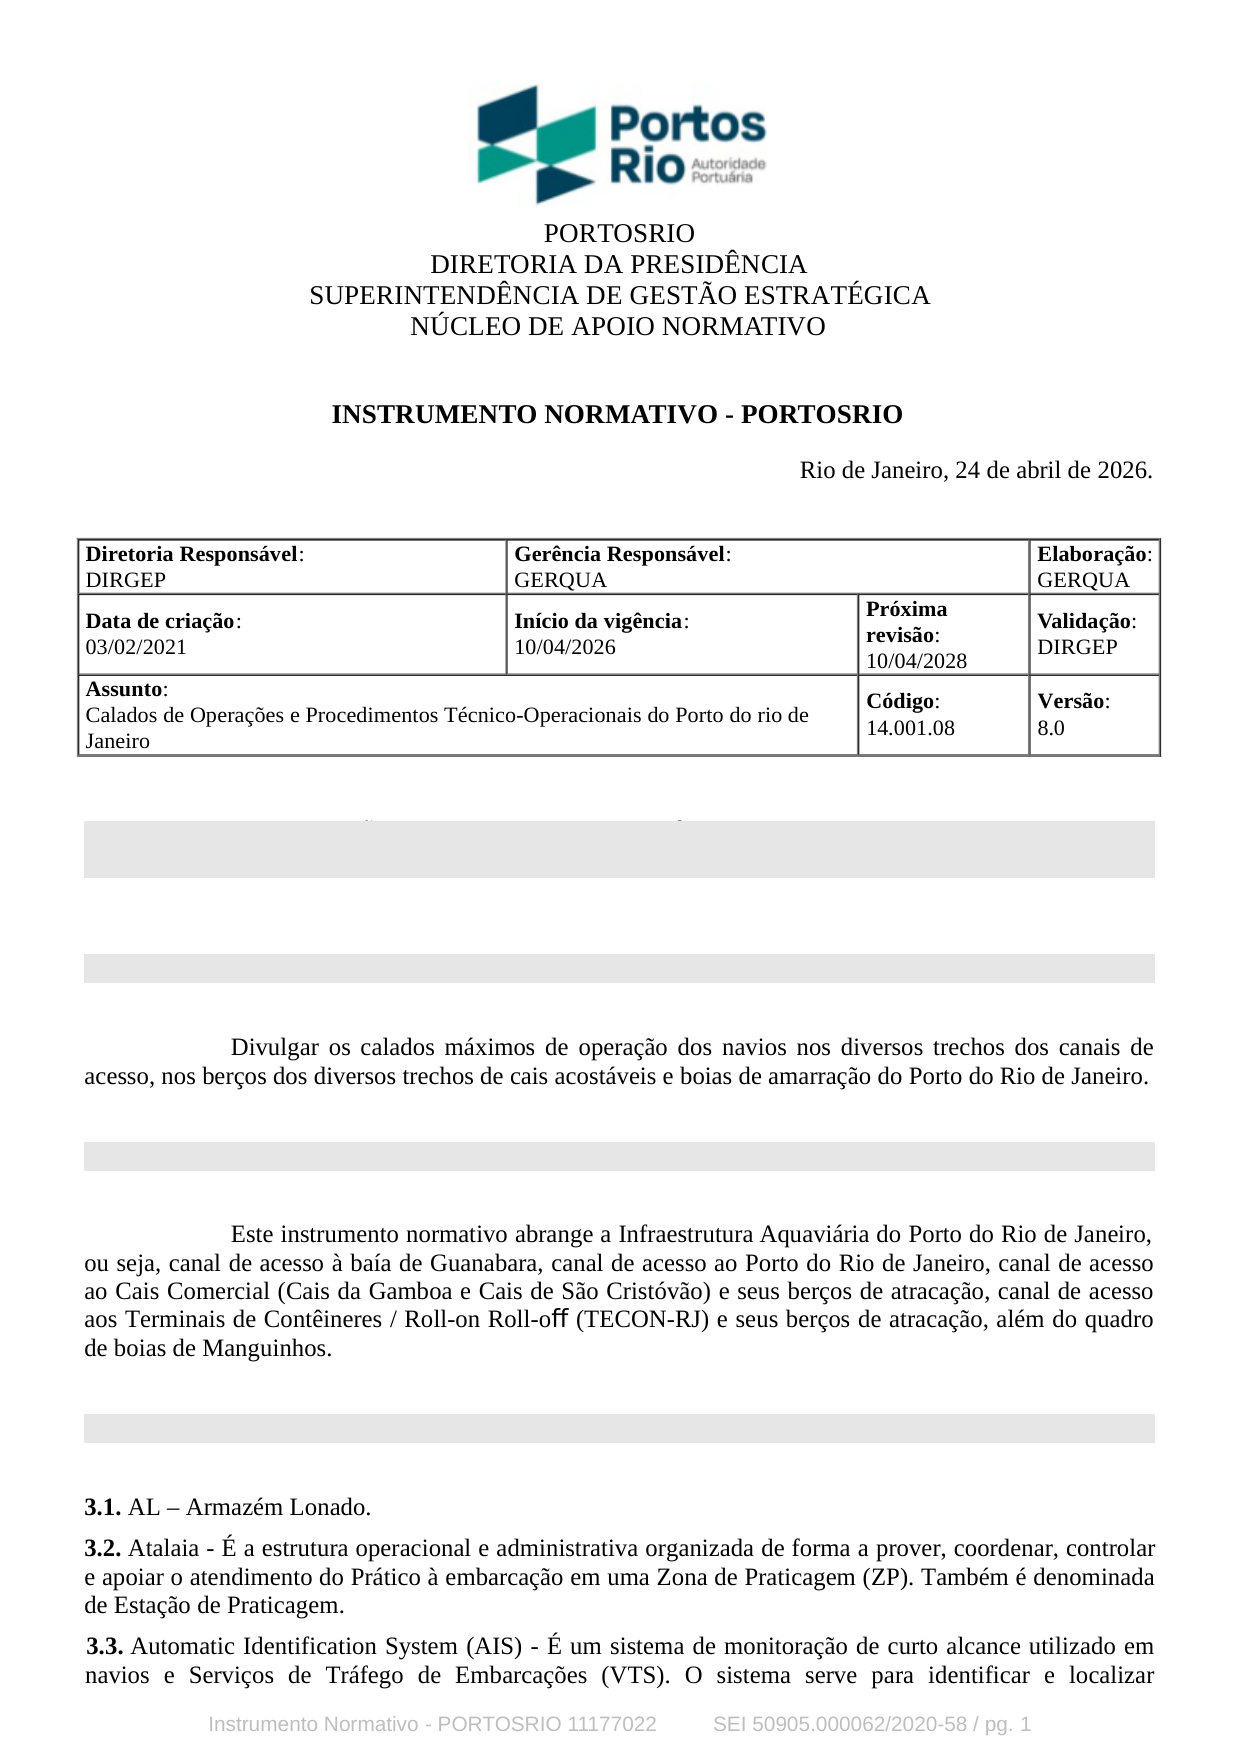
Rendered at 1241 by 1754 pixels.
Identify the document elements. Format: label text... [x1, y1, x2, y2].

text 3. DEFINIÇÕES [84, 1413, 1158, 1442]
text Este instrumento normativo abrange a Infraestrutura Aquaviária do Porto do Rio de Janeiro, ou seja, canal de acesso à baía de Guanabara, canal de acesso ao Porto do Rio de Janeiro, canal de acesso ao Cais Comercial (Cais da Gamboa e Cais de São Cristóvão) e seus berços de atracação, canal de acesso aos Terminais de Contêineres / Roll-on Roll-oﬀ (TECON-RJ) e seus berços de atracação, além do quadro de boias de Manguinhos. [84, 1220, 1162, 1362]
picture [444, 59, 796, 211]
text SUPERINTENDÊNCIA DE GESTÃO ESTRATÉGICA NÚCLEO DE APOIO NORMATIVO [309, 279, 938, 341]
text Versão: 8.0 [1037, 688, 1116, 740]
text 1. OBJETIVO [84, 953, 1158, 982]
text INSTRUMENTO NORMATIVO - PORTOSRIO [331, 398, 1158, 429]
text Gerência Responsável: GERQUA [514, 541, 737, 592]
text Validação: DIRGEP [1037, 608, 1145, 659]
text Próxima revisão: 10/04/2028 [866, 596, 973, 673]
text Divulgar os calados máximos de operação dos navios nos diversos trechos dos canais de acesso, nos berços dos diversos trechos de cais acostáveis e boias de amarração do Porto do Rio de Janeiro. [84, 1033, 1161, 1090]
text CALADOS DE OPERAÇÃO E PROCEDIMENTOS TÉCNICO-OPERACIONAIS DO PORTO DO RIO DE JANEIRO [87, 819, 1159, 876]
text Assunto: [85, 676, 811, 701]
text PORTOSRIO DIRETORIA DA PRESIDÊNCIA [430, 217, 815, 279]
text Elaboração: GERQUA [1037, 541, 1158, 592]
text 3.3. Automatic Identification System (AIS) - É um sistema de monitoração de curto alcance utilizado em navios e Serviços de Tráfego de Embarcações (VTS). O sistema serve para identificar e localizar [77, 1631, 1154, 1688]
text Diretoria Responsável: DIRGEP [85, 541, 309, 592]
text Data de criação: 03/02/2021 [85, 608, 248, 659]
text Instrumento Normativo - PORTOSRIO 11177022 SEI 50905.000062/2020-58 / pg. 1 [208, 1712, 1158, 1736]
text 2. ABRANGÊNCIA [84, 1141, 1158, 1169]
text Rio de Janeiro, 24 de abril de 2026. [799, 455, 1158, 484]
text Código: 14.001.08 [866, 688, 961, 740]
text Calados de Operações e Procedimentos Técnico-Operacionais do Porto do rio de Janeiro [85, 702, 814, 753]
text 3.1. AL – Armazém Lonado. [84, 1492, 1158, 1521]
text Início da vigência: 10/04/2026 [514, 608, 695, 659]
text 3.2. Atalaia - É a estrutura operacional e administrativa organizada de forma a prover, coordenar, controlar e apoiar o atendimento do Prático à embarcação em uma Zona de Praticagem (ZP). Também é denominada de Estação de Praticagem. [84, 1533, 1156, 1619]
